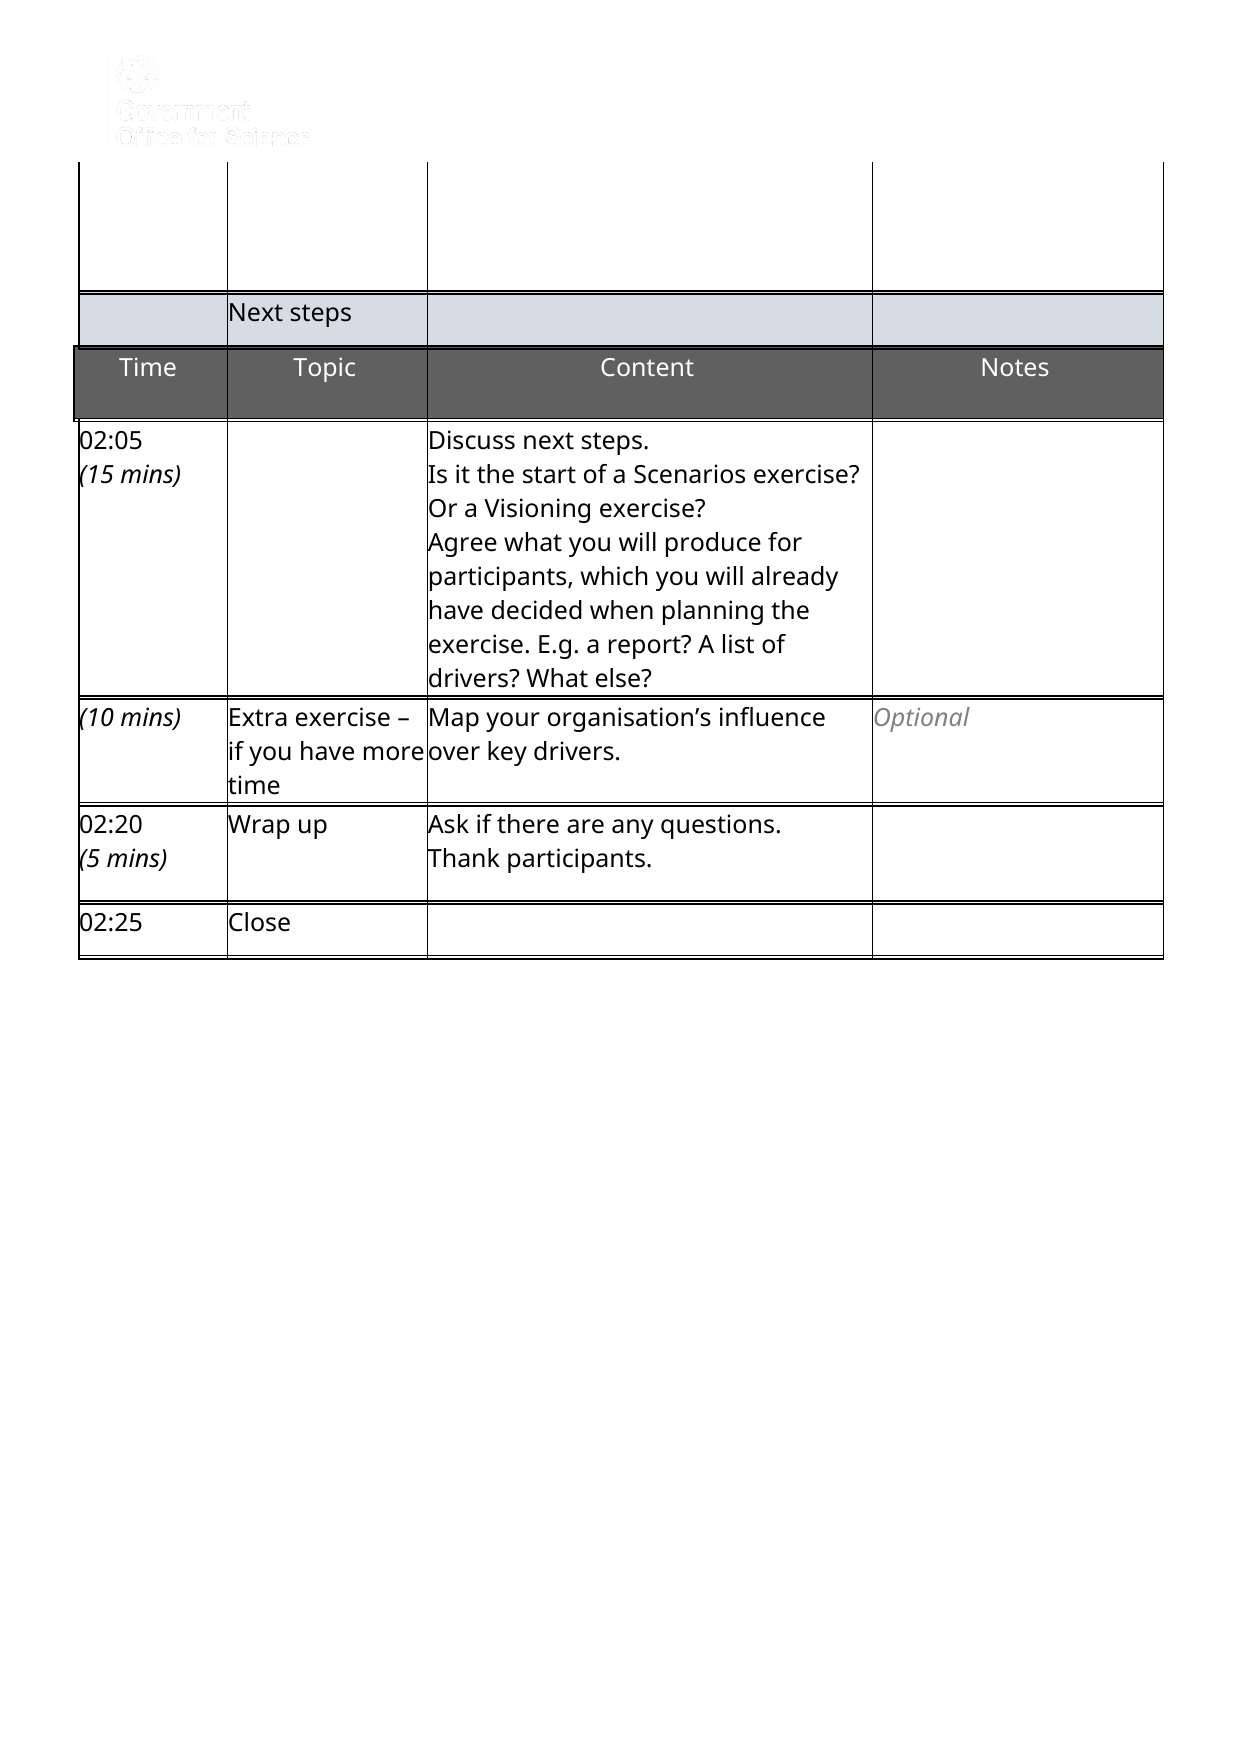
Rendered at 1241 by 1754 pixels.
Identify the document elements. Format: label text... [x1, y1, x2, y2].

table_cell Close [228, 905, 427, 955]
table_cell Topic [228, 350, 427, 418]
table_cell [428, 162, 872, 290]
table_cell [873, 422, 1163, 695]
table_cell [873, 807, 1163, 900]
table_cell 02:25 [80, 905, 227, 955]
table_cell Notes [873, 350, 1163, 418]
table_cell [873, 905, 1163, 955]
table_cell [873, 162, 1163, 290]
table_cell [74, 802, 78, 900]
table_cell Discuss next steps. Is it the start of a Scenarios exercise? Or a Visioning exercise? Agree what you will produce for participants, which you will already have decided when planning the exercise. E.g. a report? A list of drivers? What else? [428, 422, 872, 695]
table_cell Wrap up [228, 807, 427, 900]
table_cell Ask if there are any questions. Thank participants. [428, 807, 872, 900]
table_cell [428, 905, 872, 955]
table_cell [74, 695, 78, 802]
table_cell [80, 162, 227, 290]
table_cell Map your organisation’s influence over key drivers. [428, 700, 872, 802]
table_cell (10 mins) [80, 700, 227, 802]
table_cell Next steps [228, 295, 427, 345]
table_cell [228, 422, 427, 695]
table_cell Time [75, 347, 227, 418]
table_cell [74, 422, 78, 695]
table_cell [428, 295, 872, 345]
table_cell [873, 295, 1163, 345]
table_cell Optional [873, 700, 1163, 802]
table_cell [74, 162, 78, 290]
table_cell Content [428, 350, 872, 418]
table_cell [74, 900, 78, 955]
table_cell 02:05 (15 mins) [80, 422, 227, 695]
table_cell [74, 290, 78, 345]
table_cell Extra exercise – if you have more time [228, 700, 427, 802]
table_cell 02:20 (5 mins) [80, 807, 227, 900]
table_cell [228, 162, 427, 290]
table_cell [80, 295, 227, 345]
